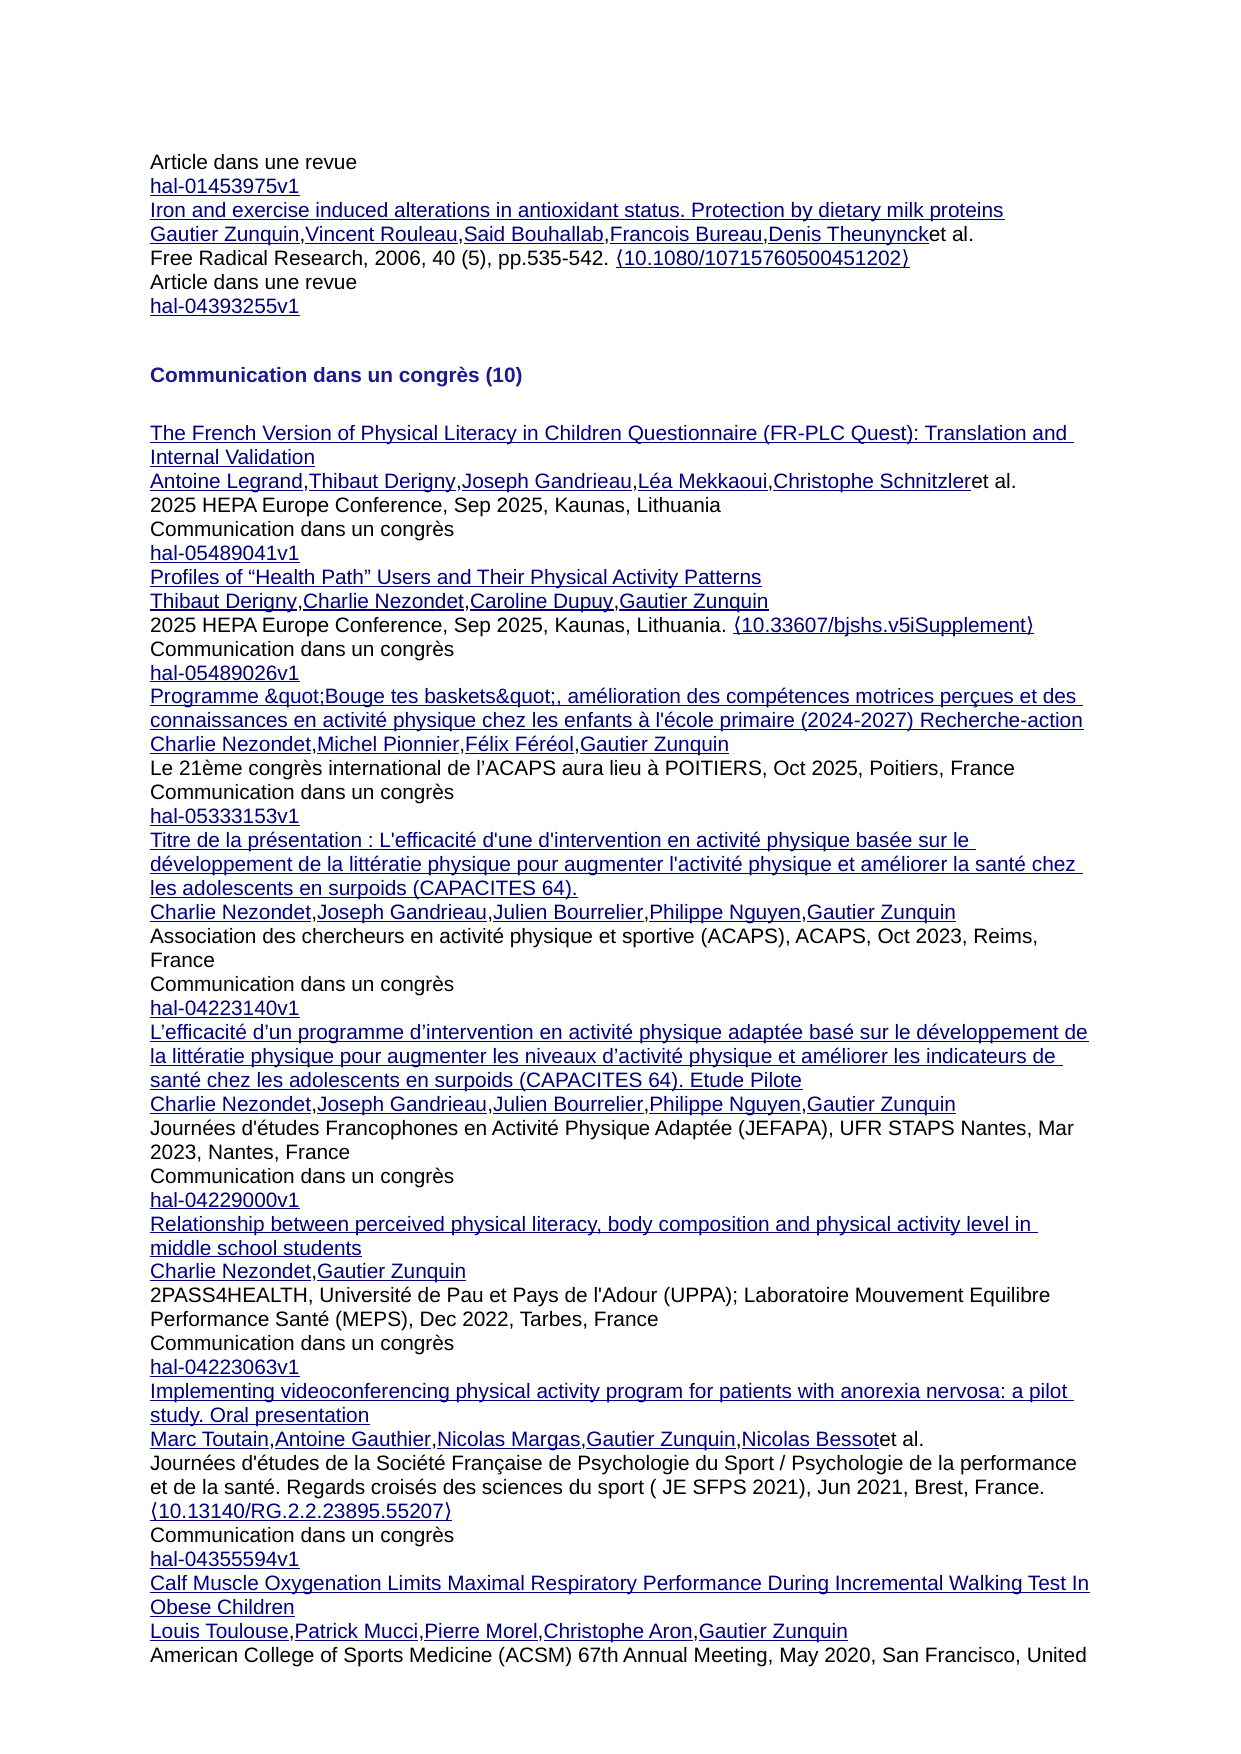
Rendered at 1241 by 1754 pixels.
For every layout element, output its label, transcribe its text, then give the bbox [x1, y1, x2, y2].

table_cell Calf Muscle Oxygenation Limits Maximal Respiratory Performance During Incremental Walking Test In [150, 1571, 1090, 1592]
table_cell Programme &quot;Bouge tes baskets&quot;, amélioration des compétences motrices perçues et des connaissances en activité physique chez les enfants à l'école primaire (2024-2027) Recherche-action Charlie Nezondet,Michel Pionnier,Félix Féréol,Gautier Zunquin Le 21ème congrès international de l’ACAPS aura lieu à POITIERS, Oct 2025, Poitiers, France Communication dans un congrès hal-05333153v1 [150, 684, 1090, 828]
table_cell Profiles of “Health Path” Users and Their Physical Activity Patterns Thibaut Derigny,Charlie Nezondet,Caroline Dupuy,Gautier Zunquin 2025 HEPA Europe Conference, Sep 2025, Kaunas, Lithuania. ⟨10.33607/bjshs.v5iSupplement⟩ Communication dans un congrès hal-05489026v1 [150, 565, 1090, 684]
table_cell Obese Children Louis Toulouse,Patrick Mucci,Pierre Morel,Christophe Aron,Gautier Zunquin American College of Sports Medicine (ACSM) 67th Annual Meeting, May 2020, San Francisco, United [150, 1593, 1090, 1667]
table_cell L’efficacité d’un programme d’intervention en activité physique adaptée basé sur le développement de la littératie physique pour augmenter les niveaux d’activité physique et améliorer les indicateurs de santé chez les adolescents en surpoids (CAPACITES 64). Etude Pilote Charlie Nezondet,Joseph Gandrieau,Julien Bourrelier,Philippe Nguyen,Gautier Zunquin Journées d'études Francophones en Activité Physique Adaptée (JEFAPA), UFR STAPS Nantes, Mar 2023, Nantes, France Communication dans un congrès hal-04229000v1 [150, 1020, 1090, 1211]
table_cell Relationship between perceived physical literacy, body composition and physical activity level in middle school students Charlie Nezondet,Gautier Zunquin 2PASS4HEALTH, Université de Pau et Pays de l'Adour (UPPA); Laboratoire Mouvement Equilibre Performance Santé (MEPS), Dec 2022, Tarbes, France Communication dans un congrès hal-04223063v1 [150, 1211, 1090, 1379]
table_cell Iron and exercise induced alterations in antioxidant status. Protection by dietary milk proteins Gautier Zunquin,Vincent Rouleau,Said Bouhallab,Francois Bureau,Denis Theunyncket al. Free Radical Research, 2006, 40 (5), pp.535-542. ⟨10.1080/10715760500451202⟩ Article dans une revue hal-04393255v1 [150, 198, 1090, 318]
table_header The French Version of Physical Literacy in Children Questionnaire (FR-PLC Quest): Translation and Internal Validation Antoine Legrand,Thibaut Derigny,Joseph Gandrieau,Léa Mekkaoui,Christophe Schnitzleret al. 2025 HEPA Europe Conference, Sep 2025, Kaunas, Lithuania Communication dans un congrès hal-05489041v1 [150, 421, 1090, 564]
table_cell Article dans une revue hal-01453975v1 [150, 150, 1090, 198]
table_cell Implementing videoconferencing physical activity program for patients with anorexia nervosa: a pilot study. Oral presentation Marc Toutain,Antoine Gauthier,Nicolas Margas,Gautier Zunquin,Nicolas Bessotet al. Journées d'études de la Société Française de Psychologie du Sport / Psychologie de la performance et de la santé. Regards croisés des sciences du sport ( JE SFPS 2021), Jun 2021, Brest, France. ⟨10.13140/RG.2.2.23895.55207⟩ Communication dans un congrès hal-04355594v1 [150, 1379, 1090, 1571]
subtitle Communication dans un congrès (10) [150, 362, 1090, 386]
table_cell Titre de la présentation : L'efficacité d'une d'intervention en activité physique basée sur le développement de la littératie physique pour augmenter l'activité physique et améliorer la santé chez les adolescents en surpoids (CAPACITES 64). Charlie Nezondet,Joseph Gandrieau,Julien Bourrelier,Philippe Nguyen,Gautier Zunquin Association des chercheurs en activité physique et sportive (ACAPS), ACAPS, Oct 2023, Reims, France Communication dans un congrès hal-04223140v1 [150, 828, 1090, 1020]
